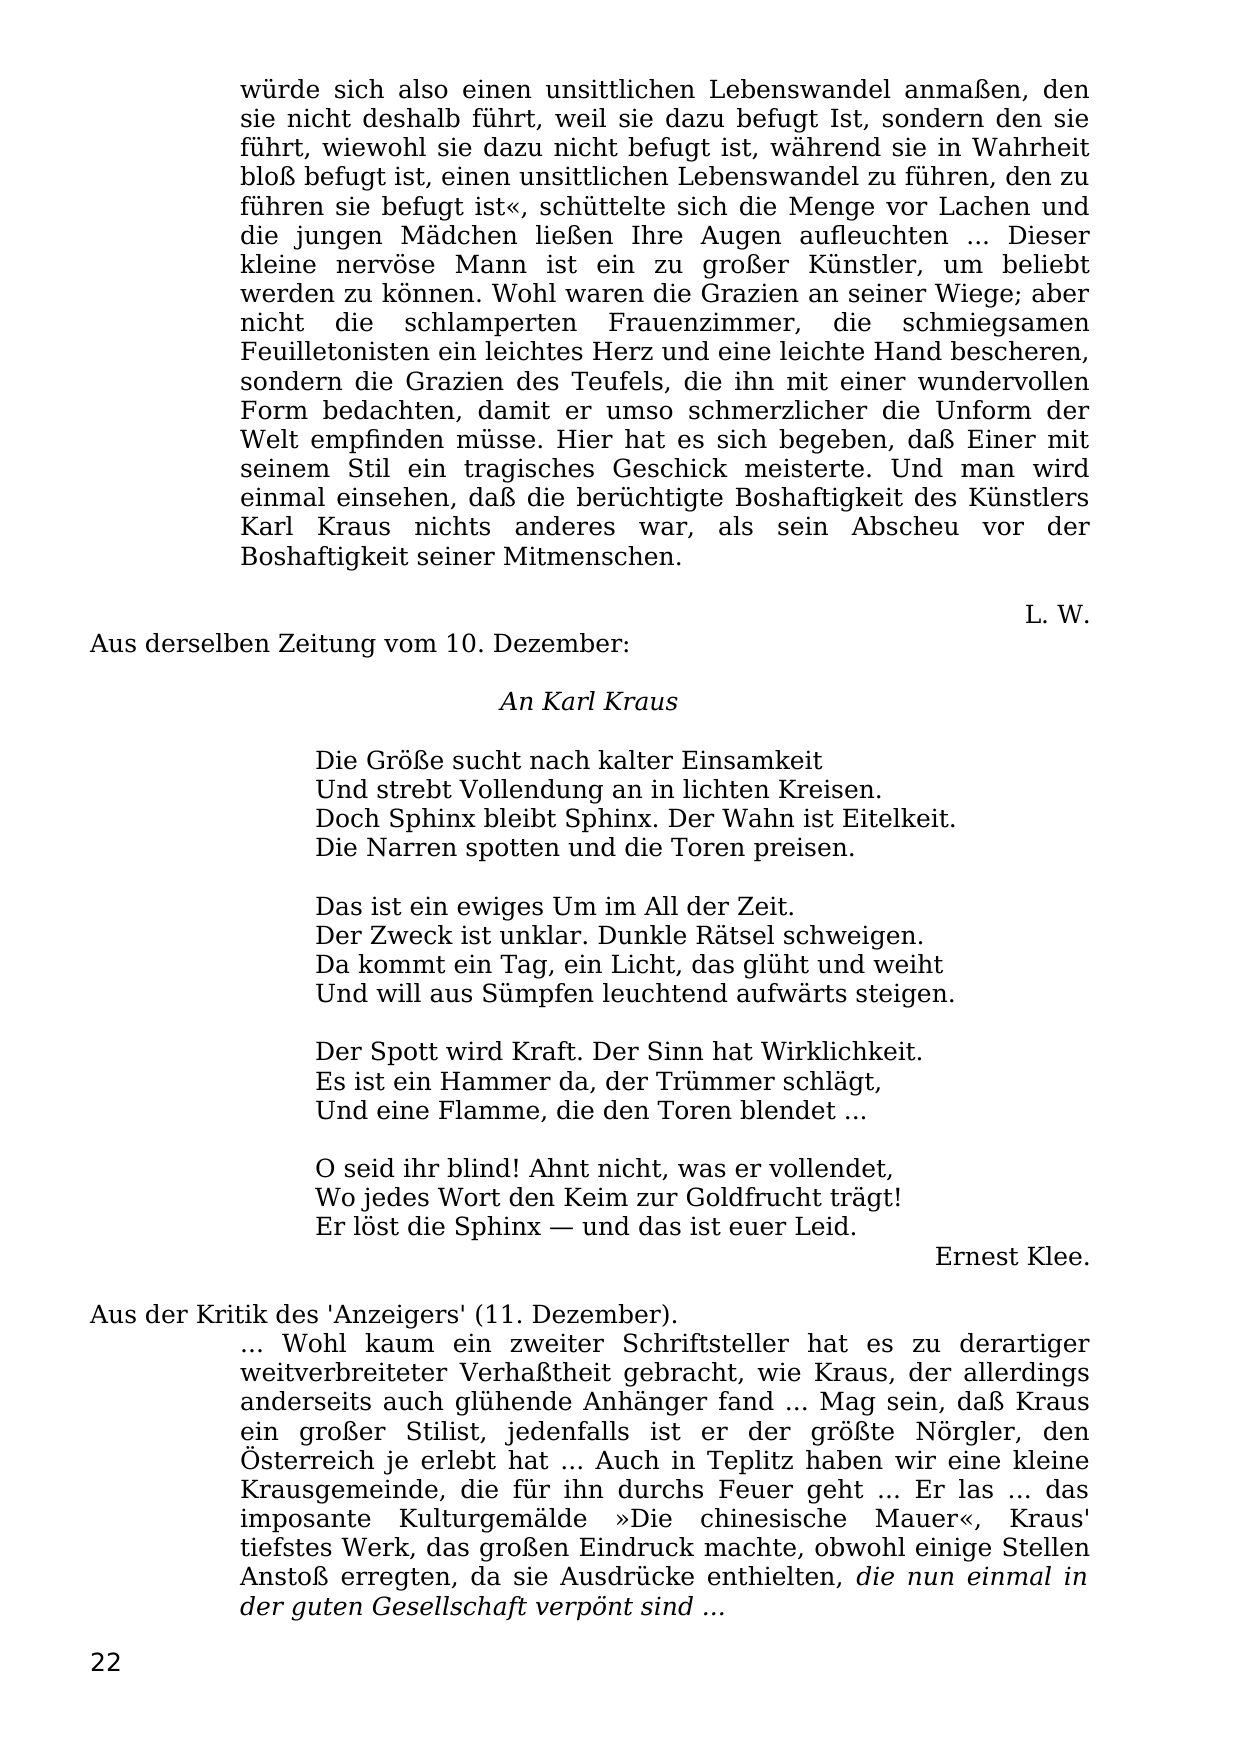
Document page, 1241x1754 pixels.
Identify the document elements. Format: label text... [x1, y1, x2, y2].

text Der Zweck ist unklar. Dunkle Rätsel schweigen. [240, 921, 1091, 950]
text Er löst die Sphinx — und das ist euer Leid. [240, 1212, 1091, 1242]
text Aus der Kritik des 'Anzeigers' (11. Dezember). [90, 1300, 1091, 1329]
text Die Größe sucht nach kalter Einsamkeit [240, 746, 1091, 775]
text Das ist ein ewiges Um im All der Zeit. [240, 892, 1091, 921]
text Der Spott wird Kraft. Der Sinn hat Wirklichkeit. [240, 1037, 1091, 1067]
text Und will aus Sümpfen leuchtend aufwärts steigen. [240, 979, 1091, 1008]
text Doch Sphinx bleibt Sphinx. Der Wahn ist Eitelkeit. [240, 804, 1091, 833]
text Da kommt ein Tag, ein Licht, das glüht und weiht [240, 950, 1091, 979]
text ... Wohl kaum ein zweiter Schriftsteller hat es zu derartiger weitverbreiteter Verhaßtheit gebracht, wie Kraus, der allerdings anderseits auch glühende Anhänger fand ... Mag sein, daß Kraus ein großer Stilist, jedenfalls ist er der größte Nörgler, den Österreich je erlebt hat ... Auch in Teplitz haben wir eine kleine Kraus­gemeinde, die für ihn durchs Feuer geht ... Er las ... das imposante Kulturgemälde »Die chinesische Mauer«, Kraus' tiefstes Werk, das großen Eindruck machte, obwohl einige Stellen Anstoß erregten, da sie Ausdrücke enthielten, die nun einmal in der guten Gesellschaft verpönt sind ... [240, 1329, 1091, 1621]
text O seid ihr blind! Ahnt nicht, was er vollendet, [240, 1154, 1091, 1183]
text Ernest Klee. [90, 1242, 1091, 1271]
text Aus derselben Zeitung vom 10. Dezember: [90, 629, 1091, 658]
text Es ist ein Hammer da, der Trümmer schlägt, [240, 1067, 1091, 1096]
text würde sich also einen unsittlichen Lebenswandel anmaßen, den sie nicht deshalb führt, weil sie dazu befugt Ist, sondern den sie führt, wiewohl sie dazu nicht befugt ist, während sie in Wahrheit bloß befugt ist, einen unsittlichen Lebenswandel zu führen, den zu führen sie befugt ist«, schüttelte sich die Menge vor Lachen und die jungen Mädchen ließen Ihre Augen aufleuchten ... Dieser kleine nervöse Mann ist ein zu großer Künstler, um beliebt werden zu können. Wohl waren die Grazien an seiner Wiege; aber nicht die schlamperten Frauenzimmer, die schmiegsamen Feuilletonisten ein leichtes Herz und eine leichte Hand bescheren, sondern die Grazien des Teufels, die ihn mit einer wundervollen Form bedachten, damit er umso schmerzlicher die Unform der Welt empfinden müsse. Hier hat es sich begeben, daß Einer mit seinem Stil ein tragisches Geschick meisterte. Und man wird einmal einsehen, daß die berüchtigte Boshaftigkeit des Künstlers Karl Kraus nichts anderes war, als sein Abscheu vor der Boshaftigkeit seiner Mitmenschen. [240, 75, 1091, 600]
text Wo jedes Wort den Keim zur Goldfrucht trägt! [240, 1183, 1091, 1212]
text An Karl Kraus [90, 687, 1091, 717]
text Und strebt Vollendung an in lichten Kreisen. [240, 775, 1091, 804]
text Die Narren spotten und die Toren preisen. [240, 833, 1091, 862]
text Und eine Flamme, die den Toren blendet ... [240, 1096, 1091, 1125]
text L. W. [240, 600, 1091, 629]
